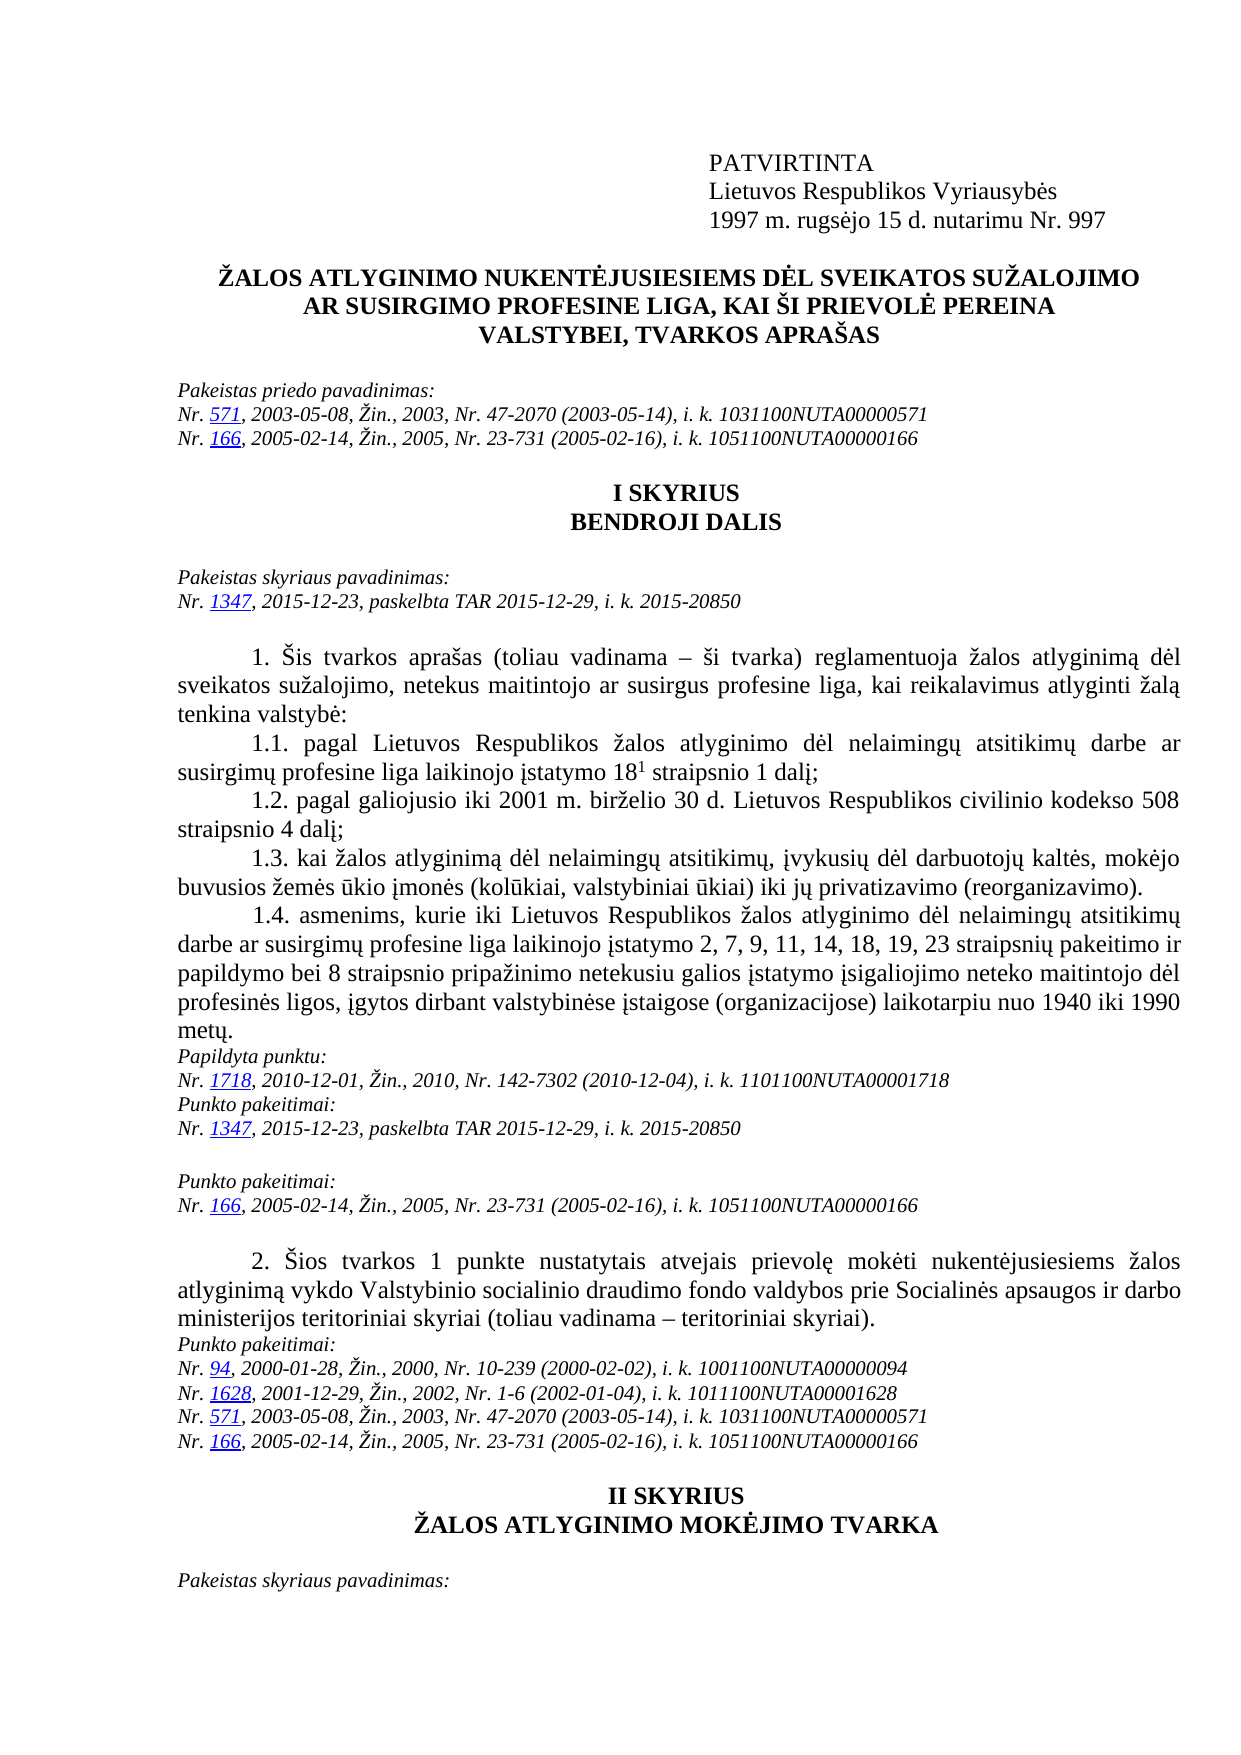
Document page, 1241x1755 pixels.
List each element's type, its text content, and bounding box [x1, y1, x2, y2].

text Papildyta punktu: [177, 1044, 1181, 1068]
text Lietuvos Respublikos Vyriausybės [177, 176, 1181, 205]
text 1997 m. rugsėjo 15 d. nutarimu Nr. 997 [177, 205, 1181, 234]
text Punkto pakeitimai: [177, 1092, 1181, 1116]
text Pakeistas skyriaus pavadinimas: [177, 565, 1181, 589]
text 2. Šios tvarkos 1 punkte nustatytais atvejais prievolę mokėti nukentėjusiesiems žalos atlyginimą vykdo Valstybinio socialinio draudimo fondo valdybos prie Socialinės apsaugos ir darbo ministerijos teritoriniai skyriai (toliau vadinama – teritoriniai skyriai). [177, 1246, 1181, 1332]
text Nr. 1347, 2015-12-23, paskelbta TAR 2015-12-29, i. k. 2015-20850 [177, 1116, 1181, 1140]
text Žalos atlyginimo nukentėjusiesiems dėl sveikatos sužalojimo [177, 263, 1181, 291]
text Nr. 571, 2003-05-08, Žin., 2003, Nr. 47-2070 (2003-05-14), i. k. 1031100NUTA00000571 [177, 402, 1181, 426]
text Nr. 166, 2005-02-14, Žin., 2005, Nr. 23-731 (2005-02-16), i. k. 1051100NUTA00000166 [177, 1428, 1181, 1453]
text Nr. 1718, 2010-12-01, Žin., 2010, Nr. 142-7302 (2010-12-04), i. k. 1101100NUTA00001718 [177, 1068, 1181, 1092]
text I SKYRIUS BENDROJI DALIS [177, 478, 1181, 536]
text Nr. 166, 2005-02-14, Žin., 2005, Nr. 23-731 (2005-02-16), i. k. 1051100NUTA00000166 [177, 1193, 1181, 1217]
text Pakeistas priedo pavadinimas: [177, 378, 1181, 402]
text 1.4. asmenims, kurie iki Lietuvos Respublikos žalos atlyginimo dėl nelaimingų atsitikimų darbe ar susirgimų profesine liga laikinojo įstatymo 2, 7, 9, 11, 14, 18, 19, 23 straipsnių pakeitimo ir papildymo bei 8 straipsnio pripažinimo netekusiu galios įstatymo įsigaliojimo neteko maitintojo dėl profesinės ligos, įgytos dirbant valstybinėse įstaigose (organizacijose) laikotarpiu nuo 1940 iki 1990 metų. [177, 900, 1181, 1044]
text 1.1. pagal Lietuvos Respublikos žalos atlyginimo dėl nelaimingų atsitikimų darbe ar susirgimų profesine liga laikinojo įstatymo 181 straipsnio 1 dalį; [177, 728, 1181, 785]
text Punkto pakeitimai: [177, 1332, 1181, 1356]
text Nr. 166, 2005-02-14, Žin., 2005, Nr. 23-731 (2005-02-16), i. k. 1051100NUTA00000166 [177, 426, 1181, 450]
text PATVIRTINTA [709, 148, 1181, 176]
text Nr. 94, 2000-01-28, Žin., 2000, Nr. 10-239 (2000-02-02), i. k. 1001100NUTA00000094 [177, 1356, 1181, 1380]
text 1.3. kai žalos atlyginimą dėl nelaimingų atsitikimų, įvykusių dėl darbuotojų kaltės, mokėjo buvusios žemės ūkio įmonės (kolūkiai, valstybiniai ūkiai) iki jų privatizavimo (reorganizavimo). [177, 843, 1181, 900]
text Punkto pakeitimai: [177, 1169, 1181, 1193]
text II SKYRIUS ŽALOS ATLYGINIMO MOKĖJIMO TVARKA [177, 1481, 1181, 1539]
text Pakeistas skyriaus pavadinimas: [177, 1568, 1181, 1592]
text 1.2. pagal galiojusio iki 2001 m. birželio 30 d. Lietuvos Respublikos civilinio kodekso 508 straipsnio 4 dalį; [177, 785, 1181, 843]
text 1. Šis tvarkos aprašas (toliau vadinama – ši tvarka) reglamentuoja žalos atlyginimą dėl sveikatos sužalojimo, netekus maitintojo ar susirgus profesine liga, kai reikalavimus atlyginti žalą tenkina valstybė: [177, 642, 1181, 728]
text Nr. 1347, 2015-12-23, paskelbta TAR 2015-12-29, i. k. 2015-20850 [177, 589, 1181, 613]
text Nr. 571, 2003-05-08, Žin., 2003, Nr. 47-2070 (2003-05-14), i. k. 1031100NUTA00000571 [177, 1404, 1181, 1428]
text Nr. 1628, 2001-12-29, Žin., 2002, Nr. 1-6 (2002-01-04), i. k. 1011100NUTA00001628 [177, 1380, 1181, 1404]
text ar susirgimo profesine liga, kai ši prievolė pereina [177, 291, 1181, 320]
text valstybei, tvarkOS APRAŠAS [177, 320, 1181, 349]
